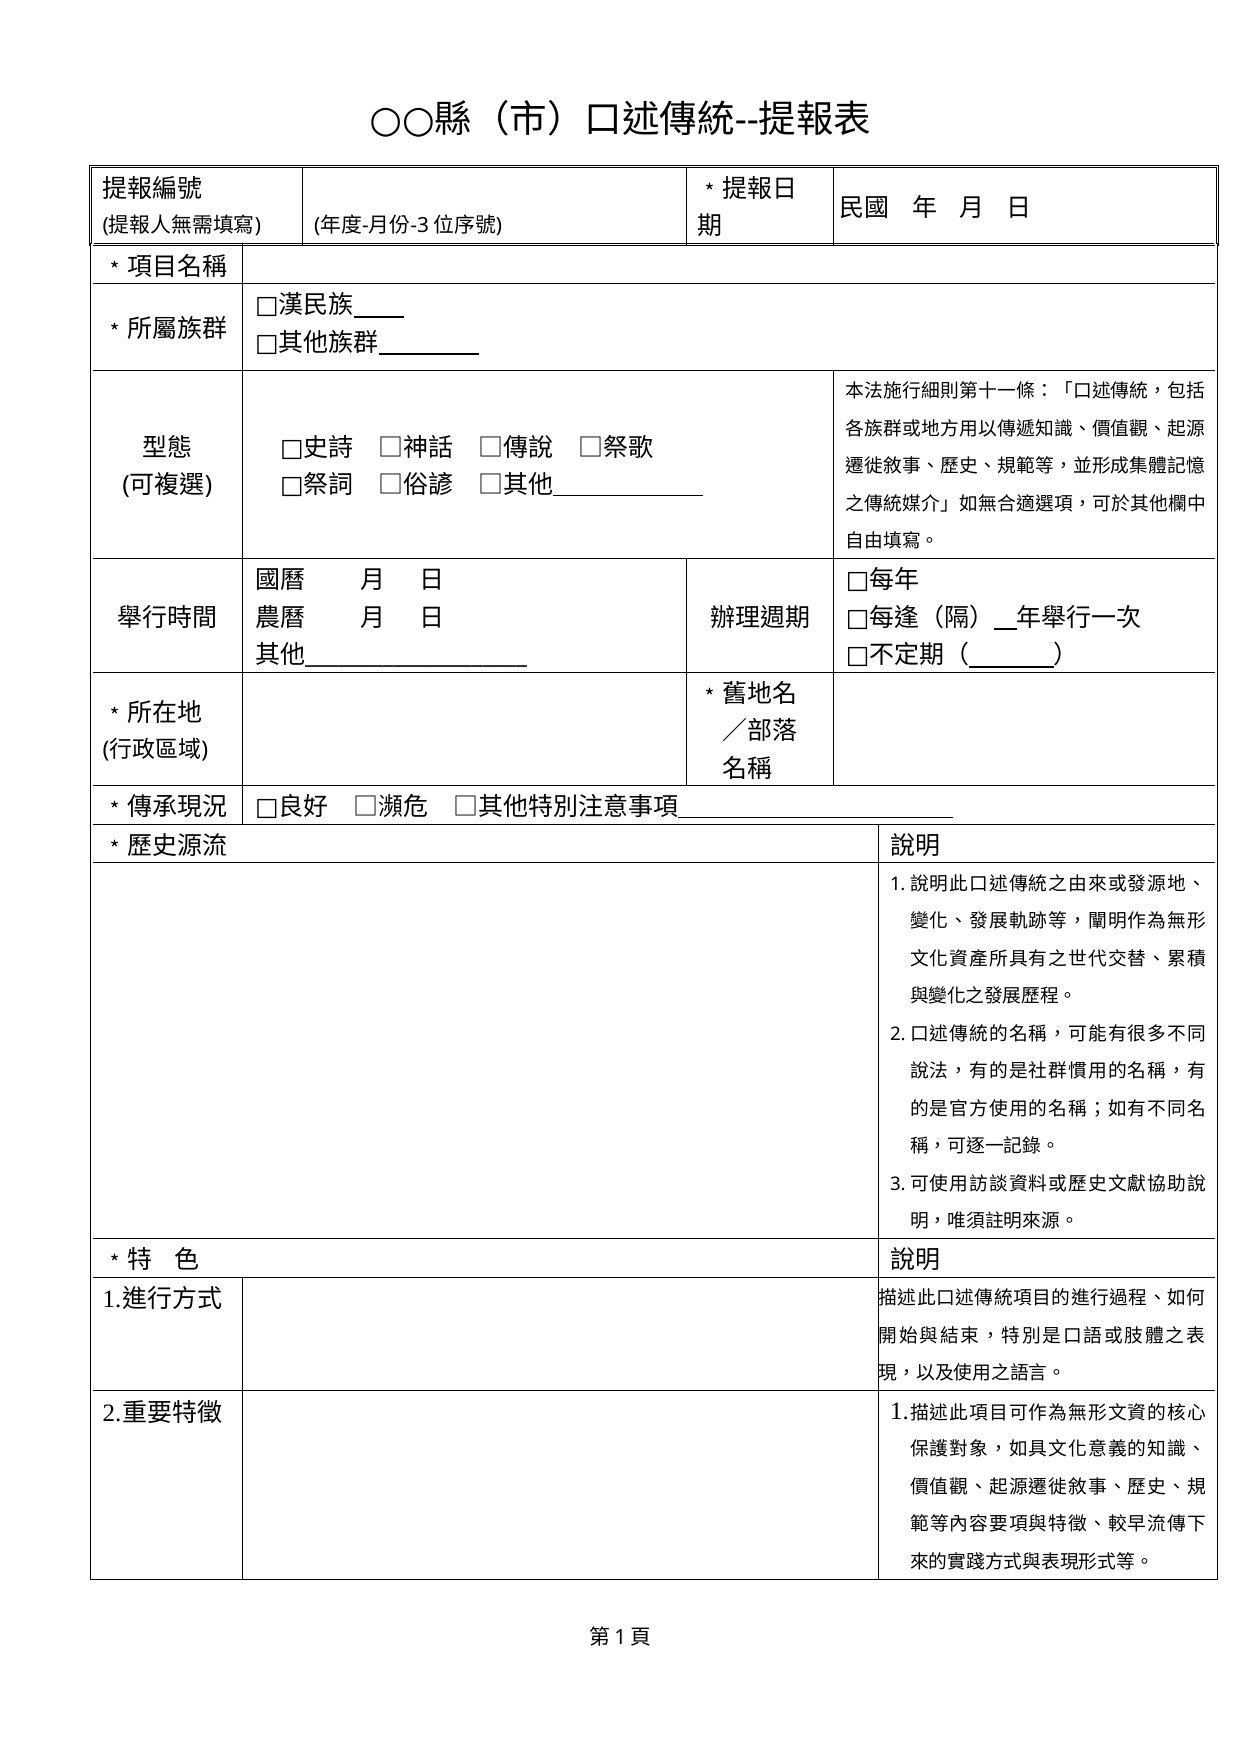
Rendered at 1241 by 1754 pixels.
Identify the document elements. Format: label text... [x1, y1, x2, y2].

table_cell 本法施行細則第十一條：「口述傳統，包括各族群或地方用以傳遞知識、價值觀、起源遷徙敘事、歷史、規範等，並形成集體記憶之傳統媒介」如無合適選項，可於其他欄中自由填寫。 [834, 370, 1217, 558]
table_cell ﹡所在地 (行政區域) [91, 672, 242, 785]
table_cell 說明 [879, 1238, 1217, 1277]
table_cell 舉行時間 [91, 558, 242, 672]
table_cell [243, 673, 686, 785]
table_cell □漢民族 □其他族群 [243, 283, 1217, 369]
table_cell ﹡歷史源流 [91, 824, 878, 862]
table_cell ﹡特 色 [91, 1238, 878, 1277]
table_cell [834, 672, 1217, 785]
table_cell 辦理週期 [687, 559, 833, 672]
table_cell ﹡傳承現況 [91, 785, 242, 824]
table_cell ﹡項目名稱 [91, 243, 242, 283]
table_cell 描述此項目可作為無形文資的核心保護對象，如具文化意義的知識、價值觀、起源遷徙敘事、歷史、規範等內容要項與特徵、較早流傳下來的實踐方式與表現形式等。 包括構成某口述傳統項目之知識與實踐系統整體內涵，例如，「口述」的內容與口述方式，語言、相關信仰儀式等。 [879, 1390, 1217, 1579]
table_cell 進行方式 [91, 1277, 242, 1390]
table_cell [243, 1278, 878, 1390]
table_cell [243, 1391, 878, 1579]
table_cell □良好 □瀕危 □其他特別注意事項＿＿＿＿＿＿＿＿＿＿＿ [243, 785, 1217, 824]
table_header 提報編號 (提報人無需填寫) [92, 168, 302, 243]
table_cell [91, 862, 878, 1238]
table_header ﹡提報日期 [687, 168, 833, 243]
table_cell 描述此口述傳統項目的進行過程、如何開始與結束，特別是口語或肢體之表現，以及使用之語言。 [879, 1277, 1217, 1390]
table_cell 國曆 月 日 農曆 月 日 其他____________________ [243, 559, 686, 672]
table_cell □每年 □每逢（隔） 年舉行一次 □不定期（ ） [834, 558, 1217, 672]
table_cell 說明此口述傳統之由來或發源地、變化、發展軌跡等，闡明作為無形文化資產所具有之世代交替、累積與變化之發展歷程。 口述傳統的名稱，可能有很多不同說法，有的是社群慣用的名稱，有的是官方使用的名稱；如有不同名稱，可逐一記錄。 可使用訪談資料或歷史文獻協助說明，唯須註明來源。 [879, 862, 1217, 1238]
table_cell ﹡所屬族群 [91, 283, 242, 369]
table_header 民國 年 月 日 [834, 168, 1216, 243]
table_cell 說明 [879, 824, 1217, 862]
table_cell 型態 (可複選) [91, 370, 242, 558]
table_header (年度-月份-3位序號) [303, 168, 686, 243]
table_cell ﹡舊地名／部落名稱 [687, 673, 833, 785]
table_cell □史詩 □神話 □傳說 □祭歌 □祭詞 □俗諺 □其他＿＿＿＿＿＿ [243, 371, 833, 558]
table_cell 重要特徵 [91, 1390, 242, 1579]
table_cell [243, 243, 1217, 283]
